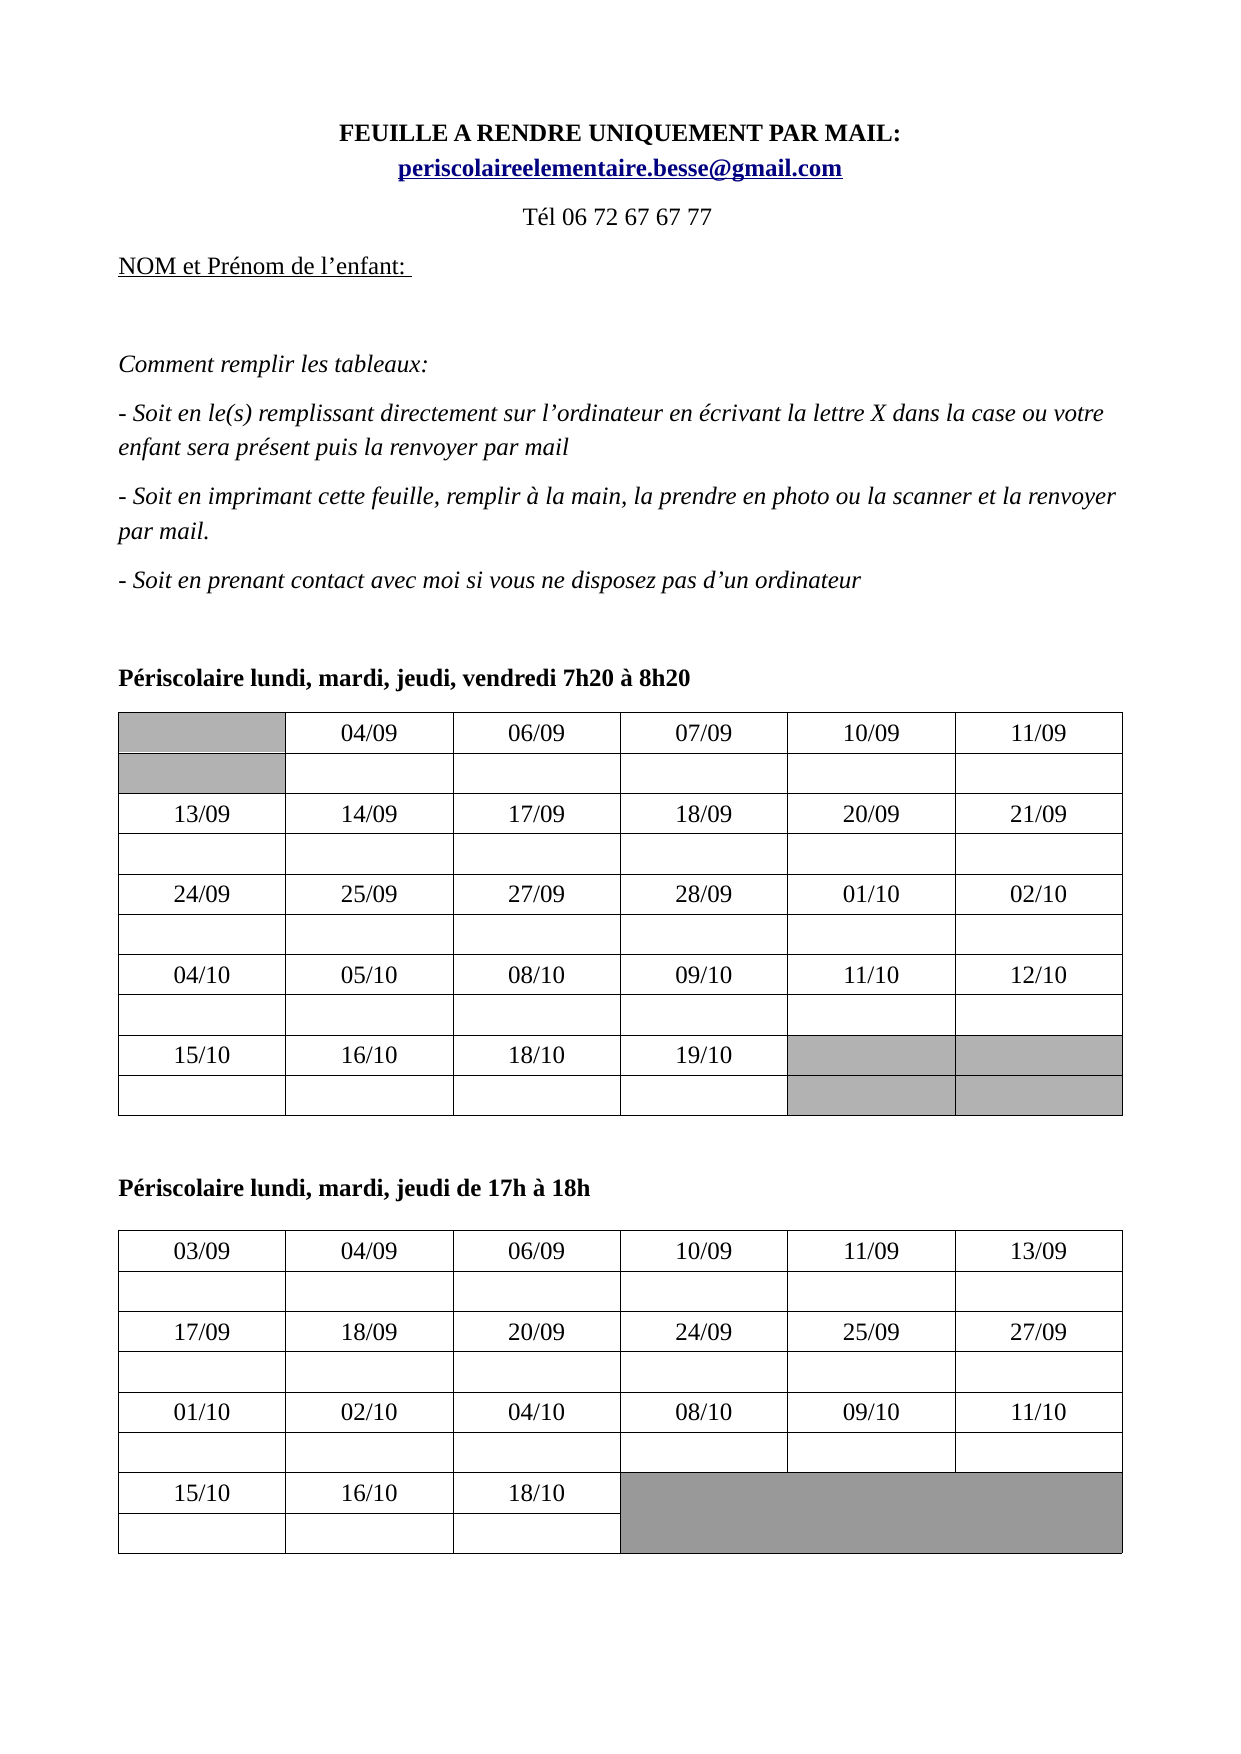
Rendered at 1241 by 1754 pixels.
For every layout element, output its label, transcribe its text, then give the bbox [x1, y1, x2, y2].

table_cell [286, 1272, 453, 1311]
table_cell [621, 1076, 787, 1115]
table_cell [454, 834, 620, 873]
table_header 03/09 [119, 1231, 285, 1271]
table_cell [119, 1076, 285, 1115]
table_header [119, 713, 285, 752]
table_cell 01/10 [119, 1393, 285, 1432]
table_cell 16/10 [286, 1036, 453, 1075]
text Périscolaire lundi, mardi, jeudi de 17h à 18h [118, 1173, 1122, 1202]
table_cell [119, 1514, 285, 1553]
table_cell [454, 1433, 620, 1472]
table_header 07/09 [621, 713, 787, 752]
table_cell [788, 754, 955, 793]
table_cell [119, 1352, 285, 1392]
table_cell [454, 915, 620, 954]
table_cell [119, 1272, 285, 1311]
text NOM et Prénom de l’enfant: [118, 251, 1122, 279]
table_cell [454, 995, 620, 1035]
table_cell 15/10 [119, 1036, 285, 1075]
table_cell 27/09 [454, 875, 620, 914]
text - Soit en le(s) remplissant directement sur l’ordinateur en écrivant la lettre X dans la case ou votre enfant sera présent puis la renvoyer par mail [118, 398, 1122, 461]
table_cell [119, 915, 285, 954]
table_cell [454, 1514, 620, 1553]
table_cell [956, 1272, 1122, 1311]
text Comment remplir les tableaux: [118, 349, 1122, 378]
table_header 04/09 [286, 1231, 453, 1271]
table_cell 08/10 [454, 955, 620, 994]
table_cell 04/10 [454, 1393, 620, 1432]
table_cell [286, 1514, 453, 1553]
table_header 10/09 [788, 713, 955, 752]
table_cell 18/10 [454, 1473, 620, 1513]
table_cell [621, 1272, 787, 1311]
table_cell [286, 1076, 453, 1115]
table_cell [956, 1036, 1122, 1075]
text FEUILLE A RENDRE UNIQUEMENT PAR MAIL: periscolaireelementaire.besse@gmail.com [118, 118, 1122, 181]
table_cell [286, 834, 453, 873]
table_cell 02/10 [956, 875, 1122, 914]
text Tél 06 72 67 67 77 [118, 202, 1122, 230]
table_cell [621, 834, 787, 873]
table_cell 15/10 [119, 1473, 285, 1513]
table_header 11/09 [956, 713, 1122, 752]
table_header 11/09 [788, 1231, 955, 1271]
table_cell [956, 1433, 1122, 1472]
table_cell 13/09 [119, 794, 285, 833]
table_cell [286, 915, 453, 954]
table_cell [788, 834, 955, 873]
table_cell 14/09 [286, 794, 453, 833]
table_cell 24/09 [621, 1312, 787, 1351]
table_cell [286, 1433, 453, 1472]
table_header 13/09 [956, 1231, 1122, 1271]
table_cell [956, 1076, 1122, 1115]
table_header 04/09 [286, 713, 453, 752]
table_cell [956, 915, 1122, 954]
table_cell 21/09 [956, 794, 1122, 833]
table_cell [286, 1352, 453, 1392]
table_cell [788, 1076, 955, 1115]
table_cell [621, 1352, 787, 1392]
table_cell 20/09 [788, 794, 955, 833]
table_cell [286, 754, 453, 793]
table_cell [454, 1076, 620, 1115]
table_cell [788, 915, 955, 954]
table_cell [788, 1272, 955, 1311]
table_cell 17/09 [119, 1312, 285, 1351]
table_cell [621, 915, 787, 954]
table_cell [956, 1352, 1122, 1392]
text Périscolaire lundi, mardi, jeudi, vendredi 7h20 à 8h20 [118, 663, 1122, 692]
table_header 10/09 [621, 1231, 787, 1271]
table_cell 18/09 [286, 1312, 453, 1351]
table_cell 05/10 [286, 955, 453, 994]
table_cell 09/10 [788, 1393, 955, 1432]
text - Soit en prenant contact avec moi si vous ne disposez pas d’un ordinateur [118, 565, 1122, 594]
table_cell 16/10 [286, 1473, 453, 1513]
table_cell 01/10 [788, 875, 955, 914]
table_cell [119, 754, 285, 793]
table_cell 25/09 [286, 875, 453, 914]
table_cell 27/09 [956, 1312, 1122, 1351]
table_cell 11/10 [956, 1393, 1122, 1432]
table_cell [621, 1473, 1122, 1553]
table_cell [788, 1036, 955, 1075]
table_cell [621, 1433, 787, 1472]
table_cell 09/10 [621, 955, 787, 994]
table_cell 04/10 [119, 955, 285, 994]
table_cell [956, 754, 1122, 793]
text - Soit en imprimant cette feuille, remplir à la main, la prendre en photo ou la scanner et la renvoyer par mail. [118, 481, 1122, 545]
table_cell 11/10 [788, 955, 955, 994]
table_cell [788, 1352, 955, 1392]
table_cell [286, 995, 453, 1035]
table_cell [621, 754, 787, 793]
table_cell [119, 1433, 285, 1472]
table_cell [621, 995, 787, 1035]
table_cell 08/10 [621, 1393, 787, 1432]
table_header 06/09 [454, 713, 620, 752]
table_cell [119, 834, 285, 873]
table_cell [956, 995, 1122, 1035]
table_cell [788, 995, 955, 1035]
table_cell [454, 1352, 620, 1392]
table_cell 20/09 [454, 1312, 620, 1351]
table_cell 18/09 [621, 794, 787, 833]
table_cell [119, 995, 285, 1035]
table_cell [454, 754, 620, 793]
table_header 06/09 [454, 1231, 620, 1271]
table_cell [956, 834, 1122, 873]
table_cell [454, 1272, 620, 1311]
table_cell 17/09 [454, 794, 620, 833]
table_cell 24/09 [119, 875, 285, 914]
table_cell [788, 1433, 955, 1472]
table_cell 18/10 [454, 1036, 620, 1075]
table_cell 25/09 [788, 1312, 955, 1351]
table_cell 28/09 [621, 875, 787, 914]
table_cell 19/10 [621, 1036, 787, 1075]
table_cell 12/10 [956, 955, 1122, 994]
table_cell 02/10 [286, 1393, 453, 1432]
